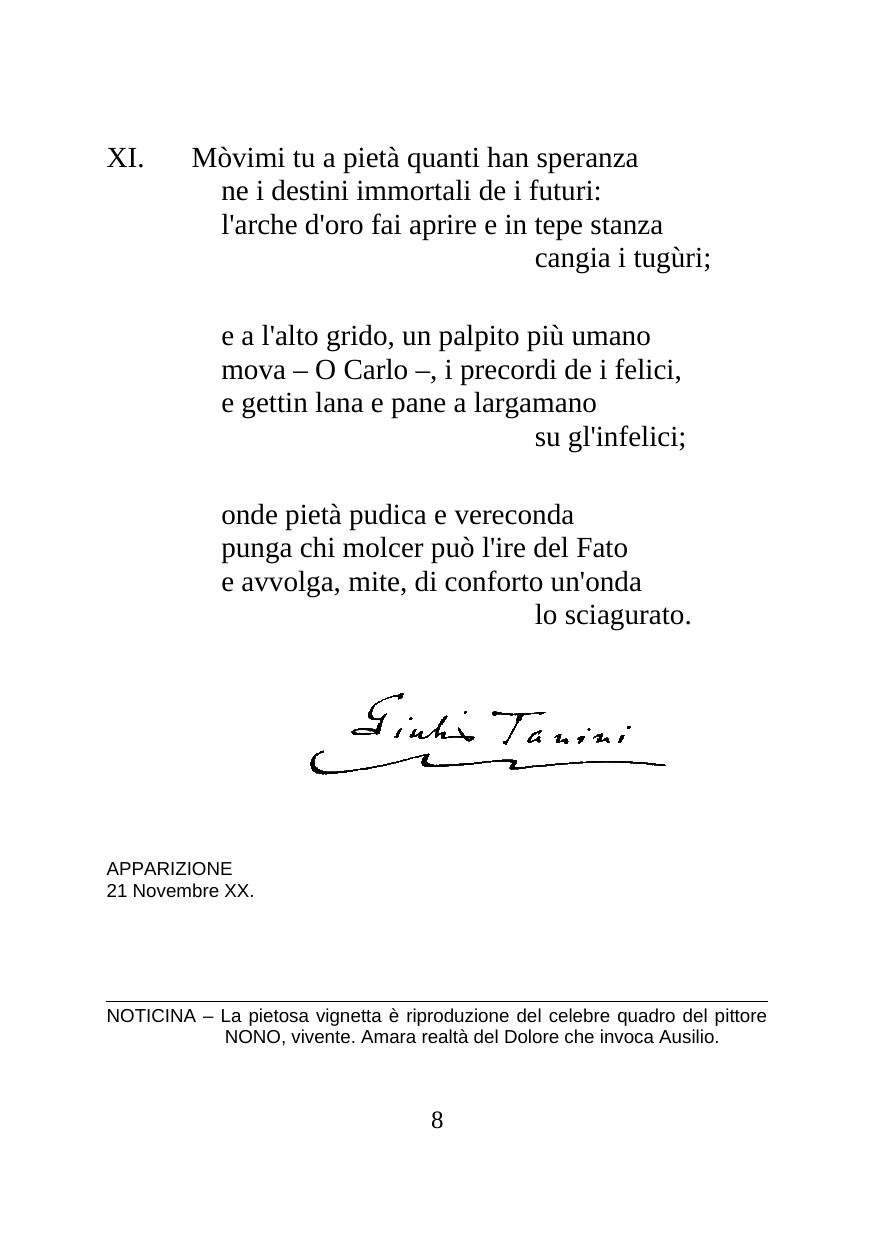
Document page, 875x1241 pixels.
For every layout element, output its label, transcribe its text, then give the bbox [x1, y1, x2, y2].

table_cell Mòvimi tu a pietà quanti han speranza ne i destini immortali de i futuri: l'arche d'oro fai aprire e in tepe stanza cangia i tugùri; [180, 140, 771, 318]
table_cell XI. [95, 140, 180, 318]
table_cell onde pietà pudica e vereconda punga chi molcer può l'ire del Fato e avvolga, mite, di conforto un'onda lo sciagurato. [180, 497, 771, 675]
text 21 Novembre XX. [106, 880, 768, 901]
table_cell e a l'alto grido, un palpito più umano mova – O Carlo –, i precordi de i felici, e gettin lana e pane a largamano su gl'infelici; [180, 318, 771, 497]
table_cell [95, 318, 180, 497]
text NOTICINA – La pietosa vignetta è riproduzione del celebre quadro del pittore NONO, vivente. Amara realtà del Dolore che invoca Ausilio. [106, 1002, 768, 1047]
text APPARIZIONE [106, 858, 768, 880]
picture [302, 684, 675, 787]
table_cell [95, 497, 180, 675]
